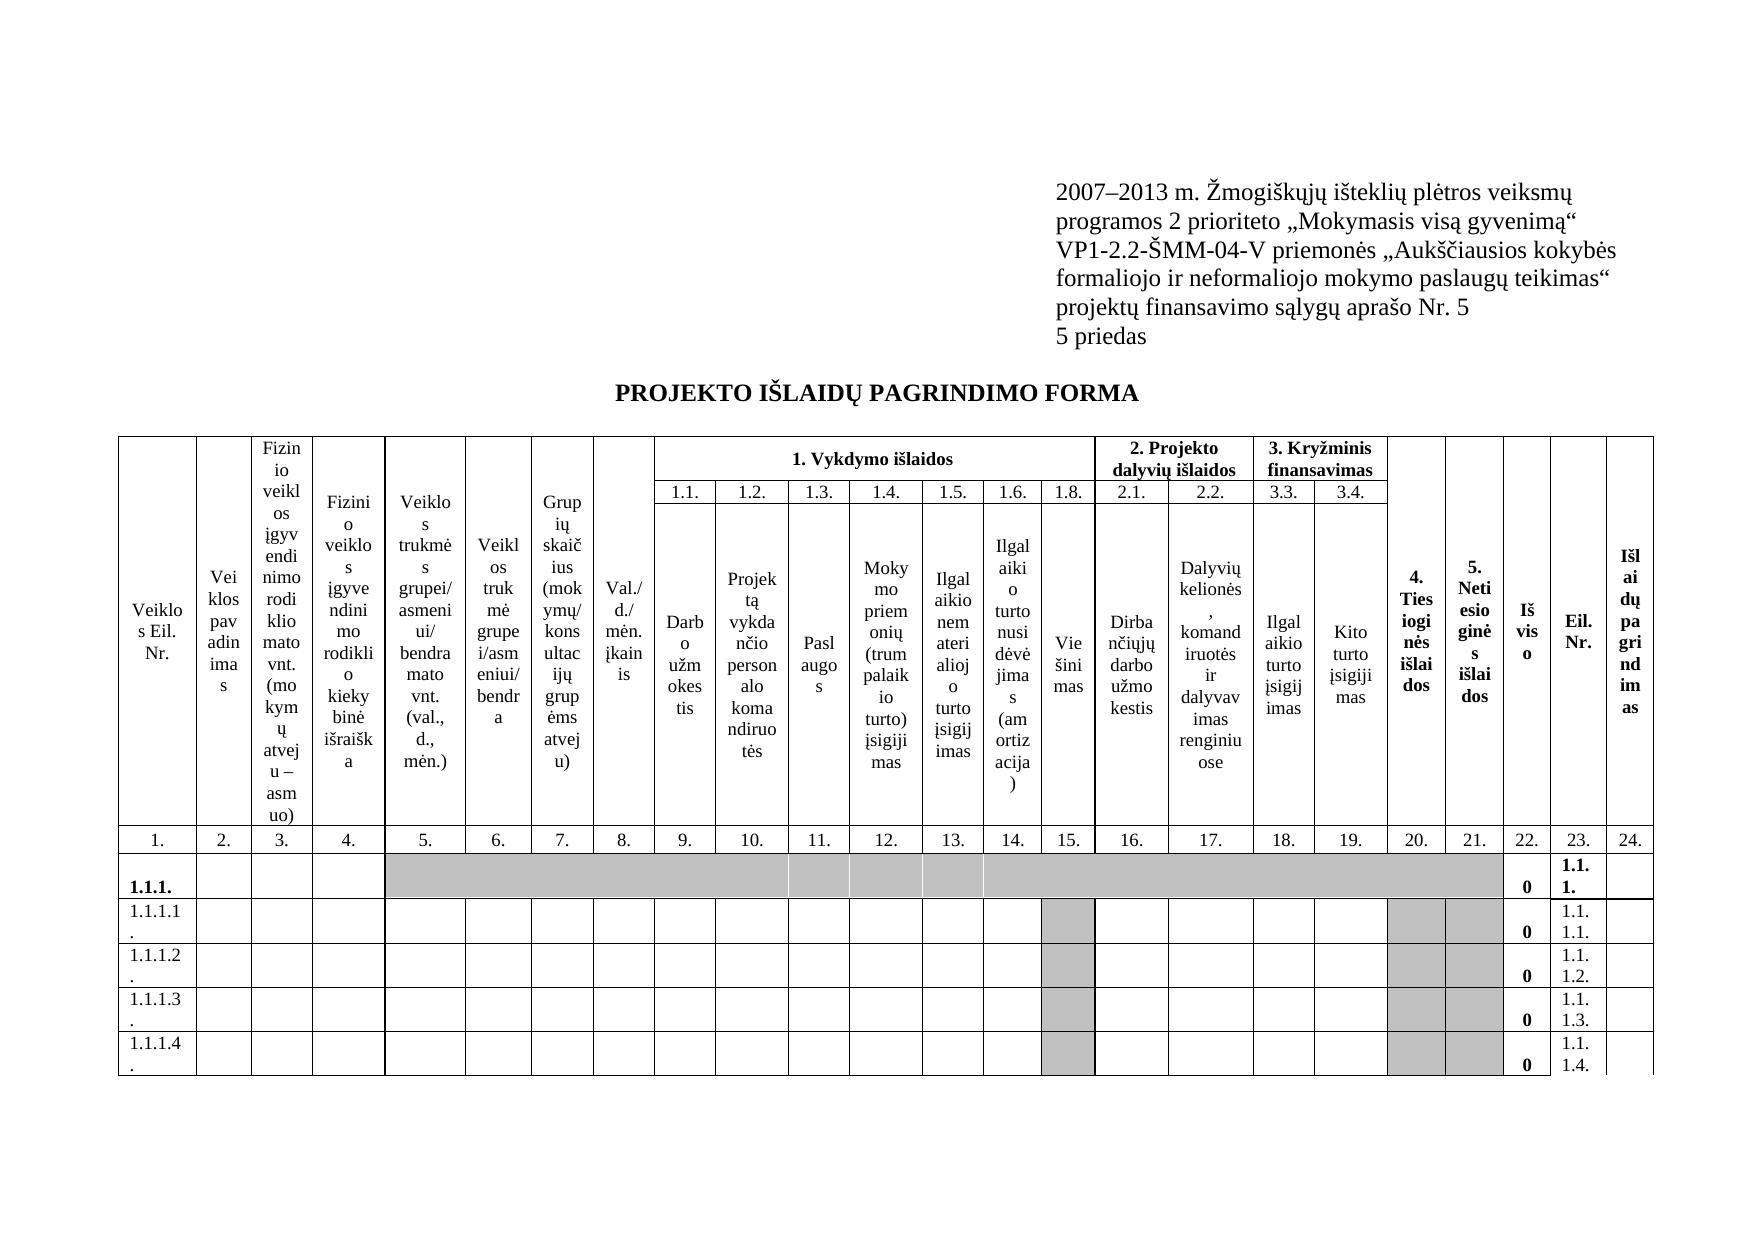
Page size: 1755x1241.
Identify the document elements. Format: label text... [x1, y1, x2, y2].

table_cell [1388, 988, 1445, 1031]
table_cell [655, 899, 715, 943]
table_cell [789, 988, 849, 1031]
table_cell [850, 1032, 922, 1075]
table_header Veiklos trukmės grupei/ asmeniui/ bendra mato vnt. (val., d., mėn.) [386, 437, 465, 825]
table_header Fizinio veiklos įgyvendinimo rodiklio kiekybinė išraiška [313, 437, 384, 825]
table_cell 15. [1042, 826, 1094, 853]
table_header Fizinio veiklos įgyvendinimo rodiklio mato vnt. (mokymų atveju – asmuo) [252, 437, 312, 825]
table_cell 1.1.1.3. [119, 988, 196, 1031]
table_cell [1042, 944, 1094, 987]
table_cell 12. [850, 826, 922, 853]
table_cell [594, 1032, 654, 1075]
table_header Veiklos trukmė grupei/asmeniui/ bendra [466, 437, 531, 825]
table_cell [197, 899, 251, 943]
table_header Veiklos Eil. Nr. [119, 437, 196, 825]
table_cell [197, 1032, 251, 1075]
table_cell [252, 854, 312, 897]
table_cell 3. [252, 826, 312, 853]
table_cell [984, 854, 1042, 897]
table_cell [252, 944, 312, 987]
table_cell [789, 854, 849, 897]
text programos 2 prioriteto „Mokymasis visą gyvenimą“ [1056, 206, 1636, 235]
table_cell [1315, 988, 1387, 1031]
table_cell [466, 944, 531, 987]
table_cell 3.3. [1254, 481, 1314, 503]
table_cell [1169, 988, 1253, 1031]
table_cell [1169, 944, 1253, 987]
table_header Eil. Nr. [1551, 437, 1606, 825]
table_cell 1.1.1.4. [1551, 1032, 1606, 1075]
table_cell 7. [532, 826, 593, 853]
table_cell [850, 944, 922, 987]
table_header 3. Kryžminis finansavimas [1254, 437, 1387, 480]
text projektų finansavimo sąlygų aprašo Nr. 5 [1056, 292, 1636, 321]
table_header Veiklos pavadinimas [197, 437, 251, 825]
table_cell [1096, 899, 1168, 943]
table_cell 11. [789, 826, 849, 853]
table_cell [252, 988, 312, 1031]
table_cell 19. [1315, 826, 1387, 853]
table_cell 1.1.1.1. [1551, 900, 1606, 943]
text PROJEKTO IŠLAIDŲ PAGRINDIMO FORMA [118, 378, 1636, 407]
table_cell [923, 988, 983, 1031]
table_cell [1042, 854, 1095, 897]
table_cell [654, 854, 715, 897]
table_cell [1168, 854, 1253, 897]
table_cell [386, 854, 466, 897]
table_cell 0 [1504, 988, 1550, 1031]
table_cell [252, 899, 312, 943]
table_cell [466, 854, 531, 897]
table_cell [532, 944, 593, 987]
table_cell [313, 854, 384, 897]
table_cell Projektą vykdančio personalo komandiruotės [716, 504, 788, 825]
table_cell 2. [197, 826, 251, 853]
table_cell 1.1.1.3. [1551, 988, 1606, 1031]
table_cell [1096, 1032, 1168, 1075]
table_cell [386, 988, 465, 1031]
table_cell [197, 854, 251, 897]
table_cell [1387, 854, 1445, 897]
table_cell [1446, 1032, 1503, 1075]
table_cell [313, 899, 384, 943]
table_cell 1.1. [655, 481, 715, 503]
table_cell Darbo užmokestis [655, 504, 715, 825]
table_cell 1.1.1.1. [119, 899, 196, 943]
table_cell 20. [1388, 826, 1445, 853]
table_cell [923, 944, 983, 987]
table_cell [655, 944, 715, 987]
table_header 1. Vykdymo išlaidos [655, 437, 1094, 480]
table_header 5. Netiesioginės išlaidos [1446, 437, 1503, 825]
table_cell 6. [466, 826, 531, 853]
table_cell [1096, 988, 1168, 1031]
table_cell [466, 899, 531, 943]
table_cell [386, 944, 465, 987]
table_header 2. Projekto dalyvių išlaidos [1096, 437, 1253, 480]
table_cell 10. [716, 826, 788, 853]
table_cell [466, 988, 531, 1031]
table_cell [1445, 854, 1503, 897]
table_cell [850, 988, 922, 1031]
table_cell [532, 988, 593, 1031]
table_cell [1095, 854, 1168, 897]
table_cell 1.1.1. [119, 854, 196, 897]
table_cell [655, 1032, 715, 1075]
table_cell Dalyvių kelionės, komandiruotės ir dalyvavimas renginiuose [1169, 504, 1253, 825]
table_cell [716, 899, 788, 943]
table_cell [532, 899, 593, 943]
table_cell Ilgalaikio nematerialiojo turto įsigijimas [923, 504, 983, 825]
table_cell [1607, 944, 1653, 987]
table_header Iš viso [1504, 437, 1550, 825]
table_cell [1169, 1032, 1253, 1075]
table_cell [1042, 988, 1094, 1031]
table_cell [1315, 944, 1387, 987]
table_cell [594, 988, 654, 1031]
text 5 priedas [1056, 321, 1636, 350]
table_cell 1.1.1.4. [119, 1032, 196, 1075]
table_cell [1388, 944, 1445, 987]
table_cell [850, 854, 922, 897]
table_cell 2.2. [1169, 481, 1253, 503]
table_cell [531, 854, 593, 897]
table_cell [386, 1032, 465, 1075]
text VP1-2.2-ŠMM-04-V priemonės „Aukščiausios kokybės [1056, 235, 1636, 263]
table_header Val./d./mėn. įkainis [594, 437, 654, 825]
table_cell Mokymo priemonių (trumpalaikio turto) įsigijimas [850, 504, 922, 825]
table_cell Ilgalaikio turto nusidėvėjimas (amortizacija) [984, 504, 1041, 825]
table_cell 4. [313, 826, 384, 853]
table_cell [313, 988, 384, 1031]
table_header 4. Tiesioginės išlaidos [1388, 437, 1445, 825]
table_cell [716, 944, 788, 987]
table_cell [923, 1032, 983, 1075]
table_cell 14. [984, 826, 1041, 853]
table_cell [1607, 854, 1653, 897]
table_header Grupių skaičius (mokymų/konsultacijų grupėms atveju) [532, 437, 593, 825]
table_cell [313, 944, 384, 987]
table_cell 1. [119, 826, 196, 853]
table_cell 1.2. [716, 481, 788, 503]
table_cell [984, 988, 1041, 1031]
table_header Išlaidų pagrindimas [1607, 437, 1653, 825]
table_cell [252, 1032, 312, 1075]
table_cell 0 [1504, 899, 1550, 943]
table_cell [1388, 899, 1445, 943]
table_cell 22. [1504, 826, 1550, 853]
text 2007–2013 m. Žmogiškųjų išteklių plėtros veiksmų [1056, 177, 1636, 206]
table_cell [1042, 1032, 1094, 1075]
table_cell 1.8. [1042, 481, 1094, 503]
table_cell [984, 944, 1041, 987]
table_cell [1315, 1032, 1387, 1075]
table_cell 9. [655, 826, 715, 853]
table_cell [789, 944, 849, 987]
table_cell [1607, 1032, 1653, 1075]
table_cell Kito turto įsigijimas [1315, 504, 1387, 825]
table_cell 23. [1551, 826, 1606, 853]
table_cell [1042, 899, 1094, 943]
table_cell [789, 1032, 849, 1075]
table_cell Dirbančiųjų darbo užmokestis [1096, 504, 1168, 825]
table_cell 17. [1169, 826, 1253, 853]
table_cell [1254, 899, 1314, 943]
table_cell 1.1.1. [1551, 854, 1606, 897]
table_cell [716, 1032, 788, 1075]
table_cell 1.1.1.2. [1551, 944, 1606, 987]
table_cell [594, 944, 654, 987]
table_cell [984, 1032, 1041, 1075]
table_cell 21. [1446, 826, 1503, 853]
table_cell [1254, 988, 1314, 1031]
table_cell Paslaugos [789, 504, 849, 825]
table_cell 8. [594, 826, 654, 853]
table_cell 1.5. [923, 481, 983, 503]
table_cell [1254, 1032, 1314, 1075]
table_cell 13. [923, 826, 983, 853]
table_cell [1607, 988, 1653, 1031]
table_cell 0 [1504, 944, 1550, 987]
table_cell 0 [1504, 854, 1550, 897]
table_cell 3.4. [1315, 481, 1387, 503]
table_cell [532, 1032, 593, 1075]
table_cell [386, 899, 465, 943]
table_cell 16. [1096, 826, 1168, 853]
table_cell 5. [386, 826, 465, 853]
table_cell [1446, 944, 1503, 987]
table_cell [1254, 944, 1314, 987]
table_cell [594, 899, 654, 943]
table_cell [593, 854, 654, 897]
table_cell [1253, 854, 1314, 897]
table_cell [1315, 899, 1387, 943]
table_cell 24. [1607, 826, 1653, 853]
table_cell 0 [1504, 1032, 1550, 1075]
table_cell [466, 1032, 531, 1075]
text formaliojo ir neformaliojo mokymo paslaugų teikimas“ [1056, 263, 1636, 292]
table_cell [1388, 1032, 1445, 1075]
table_cell 18. [1254, 826, 1314, 853]
table_cell [923, 854, 983, 897]
table_cell [197, 988, 251, 1031]
table_cell [1096, 944, 1168, 987]
table_cell [715, 854, 788, 897]
table_cell [1446, 988, 1503, 1031]
table_cell [1314, 854, 1387, 897]
table_cell 2.1. [1096, 481, 1168, 503]
table_cell Ilgalaikio turto įsigijimas [1254, 504, 1314, 825]
table_cell [789, 899, 849, 943]
table_cell [716, 988, 788, 1031]
table_cell 1.3. [789, 481, 849, 503]
table_cell [655, 988, 715, 1031]
table_cell [313, 1032, 384, 1075]
table_cell [984, 899, 1041, 943]
table_cell [1169, 899, 1253, 943]
table_cell 1.4. [850, 481, 922, 503]
table_cell 1.6. [984, 481, 1041, 503]
table_cell [923, 899, 983, 943]
table_cell [850, 899, 922, 943]
table_cell [197, 944, 251, 987]
table_cell 1.1.1.2. [119, 944, 196, 987]
table_cell Viešinimas [1042, 504, 1094, 825]
table_cell [1607, 900, 1653, 943]
table_cell [1446, 899, 1503, 943]
